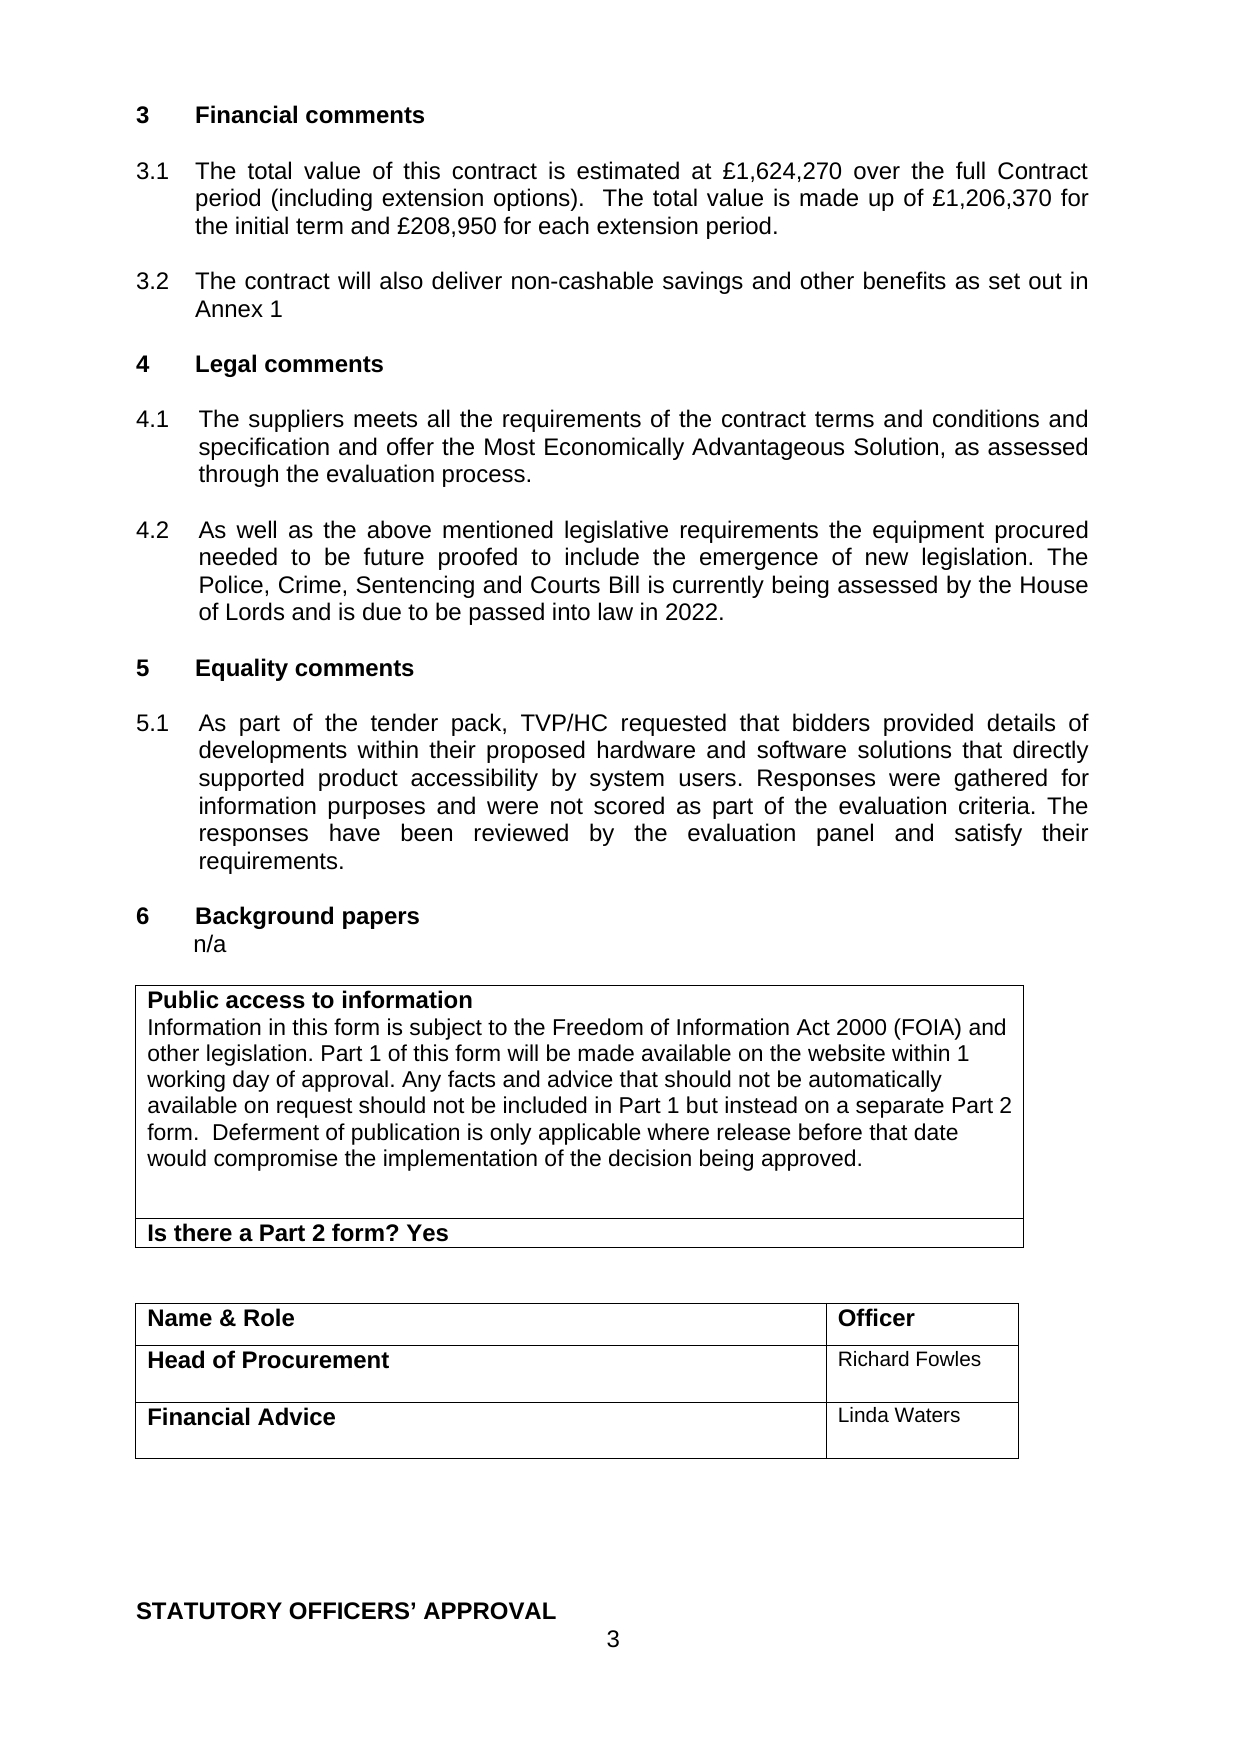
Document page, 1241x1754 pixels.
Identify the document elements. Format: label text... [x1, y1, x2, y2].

table_header Name & Role [136, 1304, 826, 1345]
list Equality comments [136, 653, 1090, 681]
table_header Officer [827, 1304, 1018, 1345]
list Legal comments [136, 350, 1090, 377]
list Background papers [136, 902, 1090, 929]
list The suppliers meets all the requirements of the contract terms and conditions and specification and offer the Most Economically Advantageous Solution, as assessed through the evaluation process. [136, 405, 1090, 488]
table_header Public access to information Information in this form is subject to the Freedom of Information Act 2000 (FOIA) and other legislation. Part 1 of this form will be made available on the website within 1 working day of approval. Any facts and advice that should not be automatically available on request should not be included in Part 1 but instead on a separate Part 2 form. Deferment of publication is only applicable where release before that date would compromise the implementation of the decision being approved. [136, 986, 1023, 1218]
text n/a [173, 929, 1090, 957]
table_cell Linda Waters [827, 1403, 1018, 1458]
list The contract will also deliver non-cashable savings and other benefits as set out in Annex 1 [136, 267, 1090, 322]
list The total value of this contract is estimated at £1,624,270 over the full Contract period (including extension options). The total value is made up of £1,206,370 for the initial term and £208,950 for each extension period. [136, 157, 1090, 239]
table_cell Financial Advice [136, 1403, 826, 1458]
list Financial comments [136, 101, 1090, 129]
list As part of the tender pack, TVP/HC requested that bidders provided details of developments within their proposed hardware and software solutions that directly supported product accessibility by system users. Responses were gathered for information purposes and were not scored as part of the evaluation criteria. The responses have been reviewed by the evaluation panel and satisfy their requirements. [136, 709, 1090, 874]
text STATUTORY OFFICERS’ APPROVAL [136, 1597, 1090, 1624]
table_cell Head of Procurement [136, 1346, 826, 1402]
list As well as the above mentioned legislative requirements the equipment procured needed to be future proofed to include the emergence of new legislation. The Police, Crime, Sentencing and Courts Bill is currently being assessed by the House of Lords and is due to be passed into law in 2022. [136, 516, 1090, 626]
table_cell Is there a Part 2 form? Yes [136, 1219, 1023, 1247]
table_cell Richard Fowles [827, 1346, 1018, 1402]
